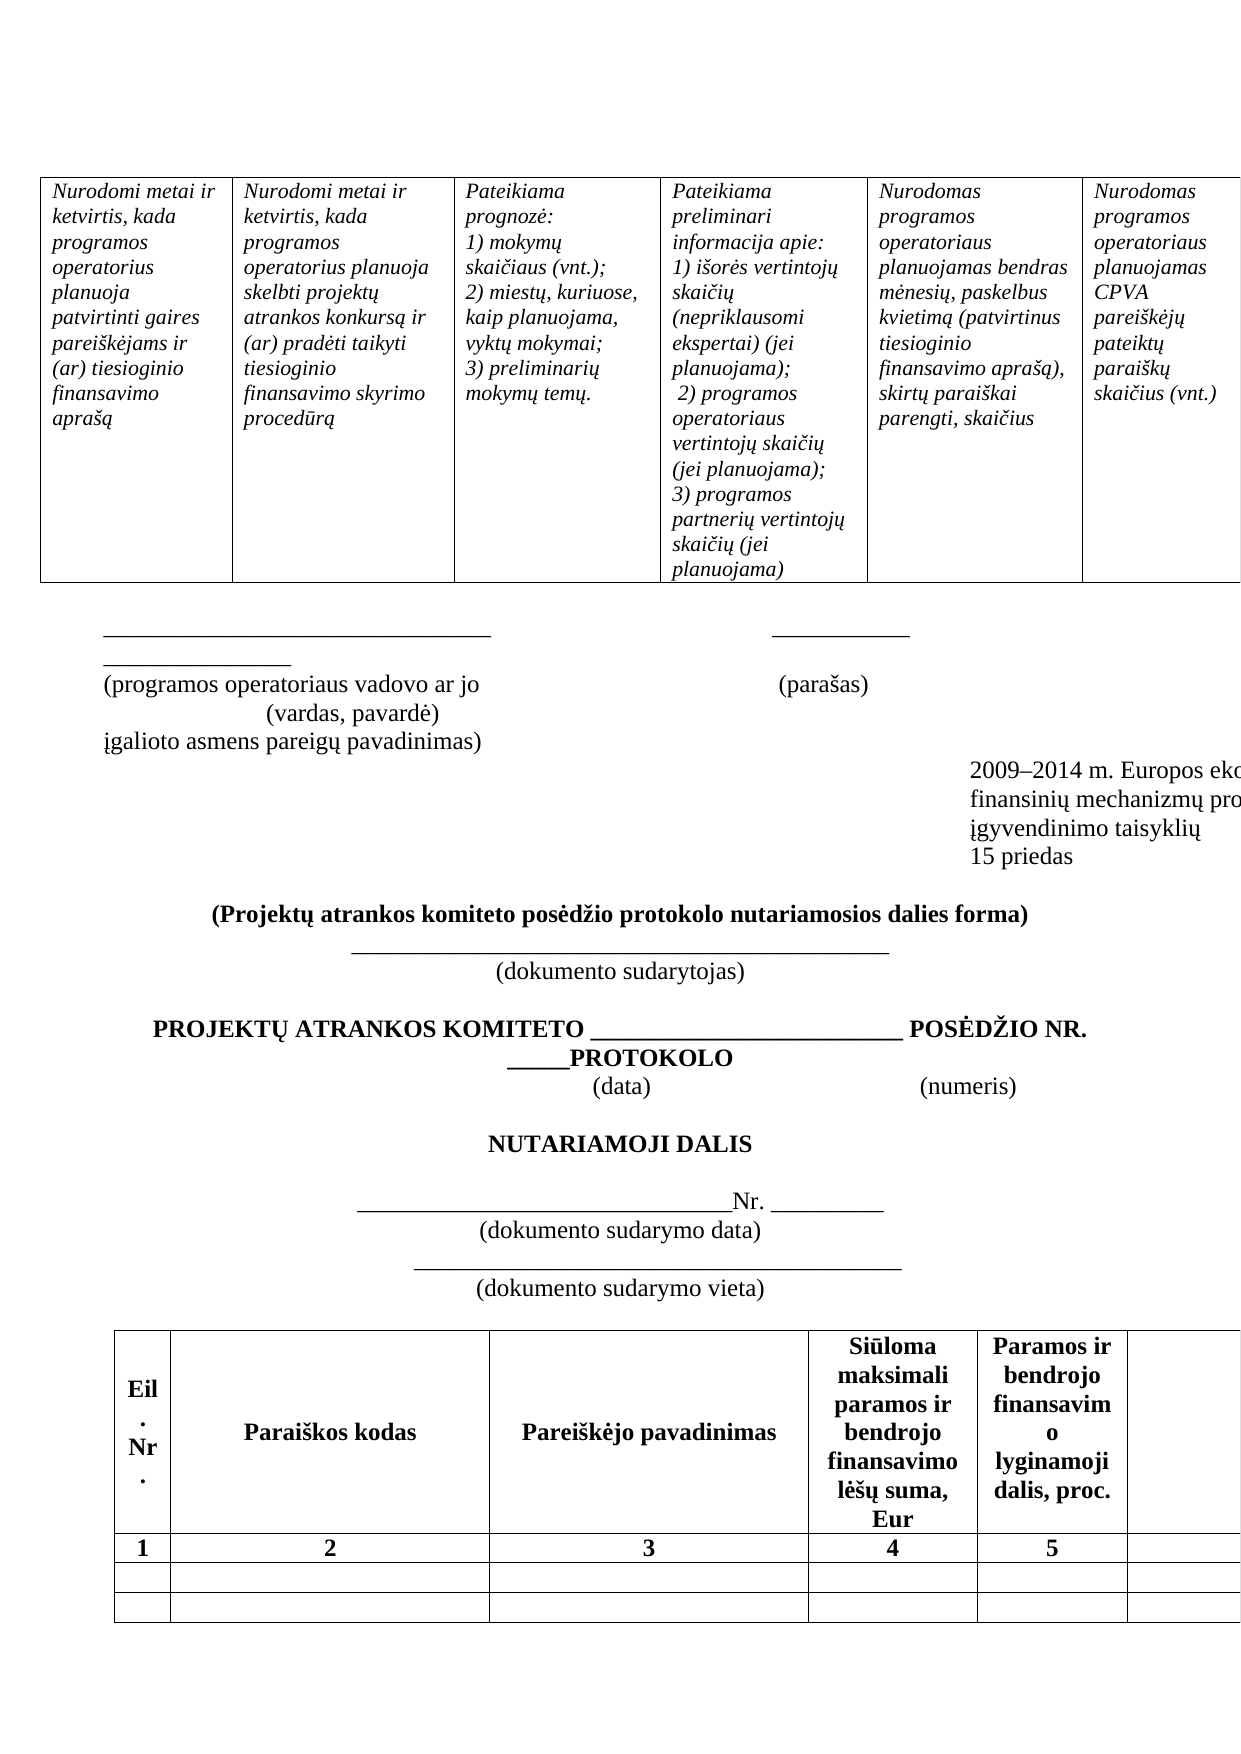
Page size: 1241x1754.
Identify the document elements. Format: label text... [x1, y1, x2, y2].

table_cell [809, 1563, 977, 1592]
table_cell [1128, 1593, 1240, 1622]
table_cell [978, 1593, 1127, 1622]
table_cell Nurodomi metai ir ketvirtis, kada programos operatorius planuoja patvirtinti gaires pareiškėjams ir (ar) tiesioginio finansavimo aprašą [41, 178, 232, 582]
text (dokumento sudarytojas) [103, 956, 1137, 985]
text PROJEKTŲ ATRANKOS KOMITETO _________________________ POSĖDŽIO NR. _____PROTOKOLO [103, 1014, 1137, 1071]
table_header Rekomendacijos [1128, 1331, 1240, 1532]
table_cell [171, 1563, 489, 1592]
table_header 2009–2014 m. Europos ekonominės erdvės ir Norvegijos finansinių mechanizmų programų ir projektų finansavimo ir įgyvendinimo taisyklių 15 priedas [958, 755, 1240, 870]
table_cell Nurodomas programos operatoriaus planuojamas bendras mėnesių, paskelbus kvietimą (patvirtinus tiesioginio finansavimo aprašą), skirtų paraiškai parengti, skaičius [868, 178, 1082, 582]
table_cell [171, 1593, 489, 1622]
table_cell [978, 1563, 1127, 1592]
table_cell [1128, 1563, 1240, 1592]
text _______________________________________ [103, 1244, 1137, 1273]
table_header Pareiškėjo pavadinimas [490, 1331, 808, 1532]
table_cell Pateikiama prognozė: 1) mokymų skaičiaus (vnt.); 2) miestų, kuriuose, kaip planuojama, vyktų mokymai; 3) preliminarių mokymų temų. [455, 178, 660, 582]
table_cell 4 [809, 1534, 977, 1562]
table_cell [115, 1563, 170, 1592]
table_cell [490, 1593, 808, 1622]
table_header Paramos ir bendrojo finansavimo lyginamoji dalis, proc. [978, 1331, 1127, 1532]
table_cell 1 [115, 1534, 170, 1562]
table_cell 3 [490, 1534, 808, 1562]
table_cell [490, 1563, 808, 1592]
table_cell 6 [1128, 1534, 1240, 1562]
table_cell [115, 1593, 170, 1622]
table_header Eil. Nr. [115, 1331, 170, 1532]
table_cell Pateikiama preliminari informacija apie: 1) išorės vertintojų skaičių (nepriklausomi ekspertai) (jei planuojama); 2) programos operatoriaus vertintojų skaičių (jei planuojama); 3) programos partnerių vertintojų skaičių (jei planuojama) [661, 178, 867, 582]
table_cell 2 [171, 1534, 489, 1562]
text NUTARIAMOJI DALIS [103, 1129, 1137, 1158]
table_cell 5 [978, 1534, 1127, 1562]
text (Projektų atrankos komiteto posėdžio protokolo nutariamosios dalies forma) [103, 899, 1137, 928]
text įgalioto asmens pareigų pavadinimas) [103, 726, 1137, 755]
text (data) (numeris) [103, 1071, 1137, 1100]
table_cell Nurodomi metai ir ketvirtis, kada programos operatorius planuoja skelbti projektų atrankos konkursą ir (ar) pradėti taikyti tiesioginio finansavimo skyrimo procedūrą [233, 178, 454, 582]
table_header Siūloma maksimali paramos ir bendrojo finansavimo lėšų suma, Eur [809, 1331, 977, 1532]
text (dokumento sudarymo data) [103, 1215, 1137, 1244]
table_header [103, 755, 958, 870]
text ______________________________Nr. _________ [103, 1186, 1137, 1215]
text (programos operatoriaus vadovo ar jo (parašas) (vardas, pavardė) [103, 669, 1137, 726]
text _______________________________ ___________ _______________ [103, 611, 1137, 669]
text ___________________________________________ [103, 928, 1137, 956]
table_cell [809, 1593, 977, 1622]
table_header Paraiškos kodas [171, 1331, 489, 1532]
table_cell Nurodomas programos operatoriaus planuojamas CPVA pareiškėjų pateiktų paraiškų skaičius (vnt.) [1083, 178, 1240, 582]
text (dokumento sudarymo vieta) [103, 1273, 1137, 1301]
